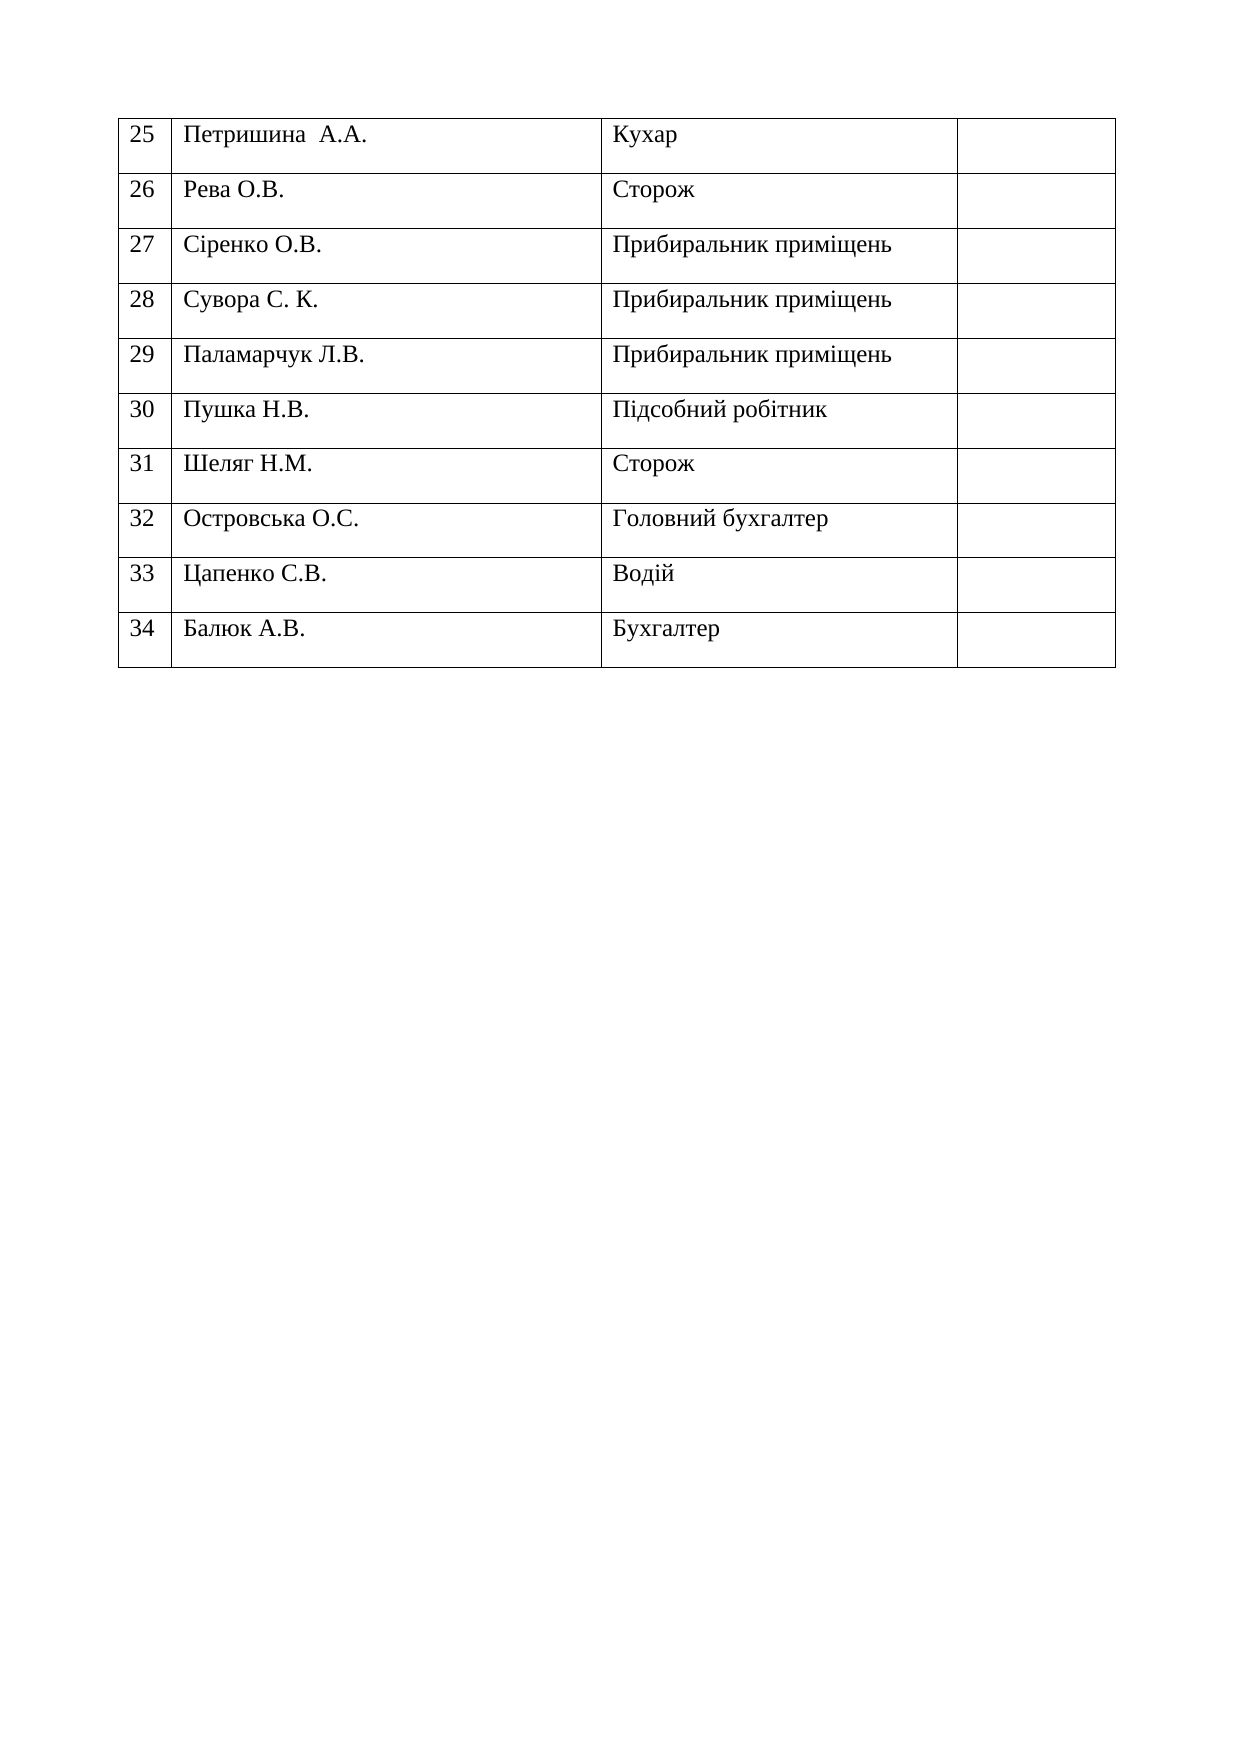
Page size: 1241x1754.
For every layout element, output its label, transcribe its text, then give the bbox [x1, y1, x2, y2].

table_cell Пушка Н.В. [172, 394, 601, 447]
table_cell Бухгалтер [602, 613, 957, 667]
table_cell Сувора С. К. [172, 284, 601, 338]
table_cell [958, 504, 1115, 557]
table_cell [958, 229, 1115, 283]
table_cell Балюк А.В. [172, 613, 601, 667]
table_cell Водій [602, 558, 957, 612]
table_cell Рева О.В. [172, 174, 601, 228]
table_cell [958, 613, 1115, 667]
table_cell Сторож [602, 449, 957, 502]
table_cell 29 [119, 339, 171, 393]
table_cell Підсобний робітник [602, 394, 957, 447]
table_cell [958, 449, 1115, 502]
table_cell Паламарчук Л.В. [172, 339, 601, 393]
table_cell [958, 174, 1115, 228]
table_cell Цапенко С.В. [172, 558, 601, 612]
table_cell [958, 284, 1115, 338]
table_cell 26 [119, 174, 171, 228]
table_cell Кухар [602, 119, 957, 173]
table_cell 31 [119, 449, 171, 502]
table_cell [958, 394, 1115, 447]
table_cell Прибиральник приміщень [602, 229, 957, 283]
table_cell Сторож [602, 174, 957, 228]
table_cell Островська О.С. [172, 504, 601, 557]
table_cell 28 [119, 284, 171, 338]
table_cell 27 [119, 229, 171, 283]
table_cell [958, 558, 1115, 612]
table_cell 33 [119, 558, 171, 612]
table_cell Прибиральник приміщень [602, 339, 957, 393]
table_cell 30 [119, 394, 171, 447]
table_cell Петришина А.А. [172, 119, 601, 173]
table_cell Шеляг Н.М. [172, 449, 601, 502]
table_cell 32 [119, 504, 171, 557]
table_cell Головний бухгалтер [602, 504, 957, 557]
table_cell Прибиральник приміщень [602, 284, 957, 338]
table_cell 25 [119, 119, 171, 173]
table_cell [958, 119, 1115, 173]
table_cell [958, 339, 1115, 393]
table_cell Сіренко О.В. [172, 229, 601, 283]
table_cell 34 [119, 613, 171, 667]
